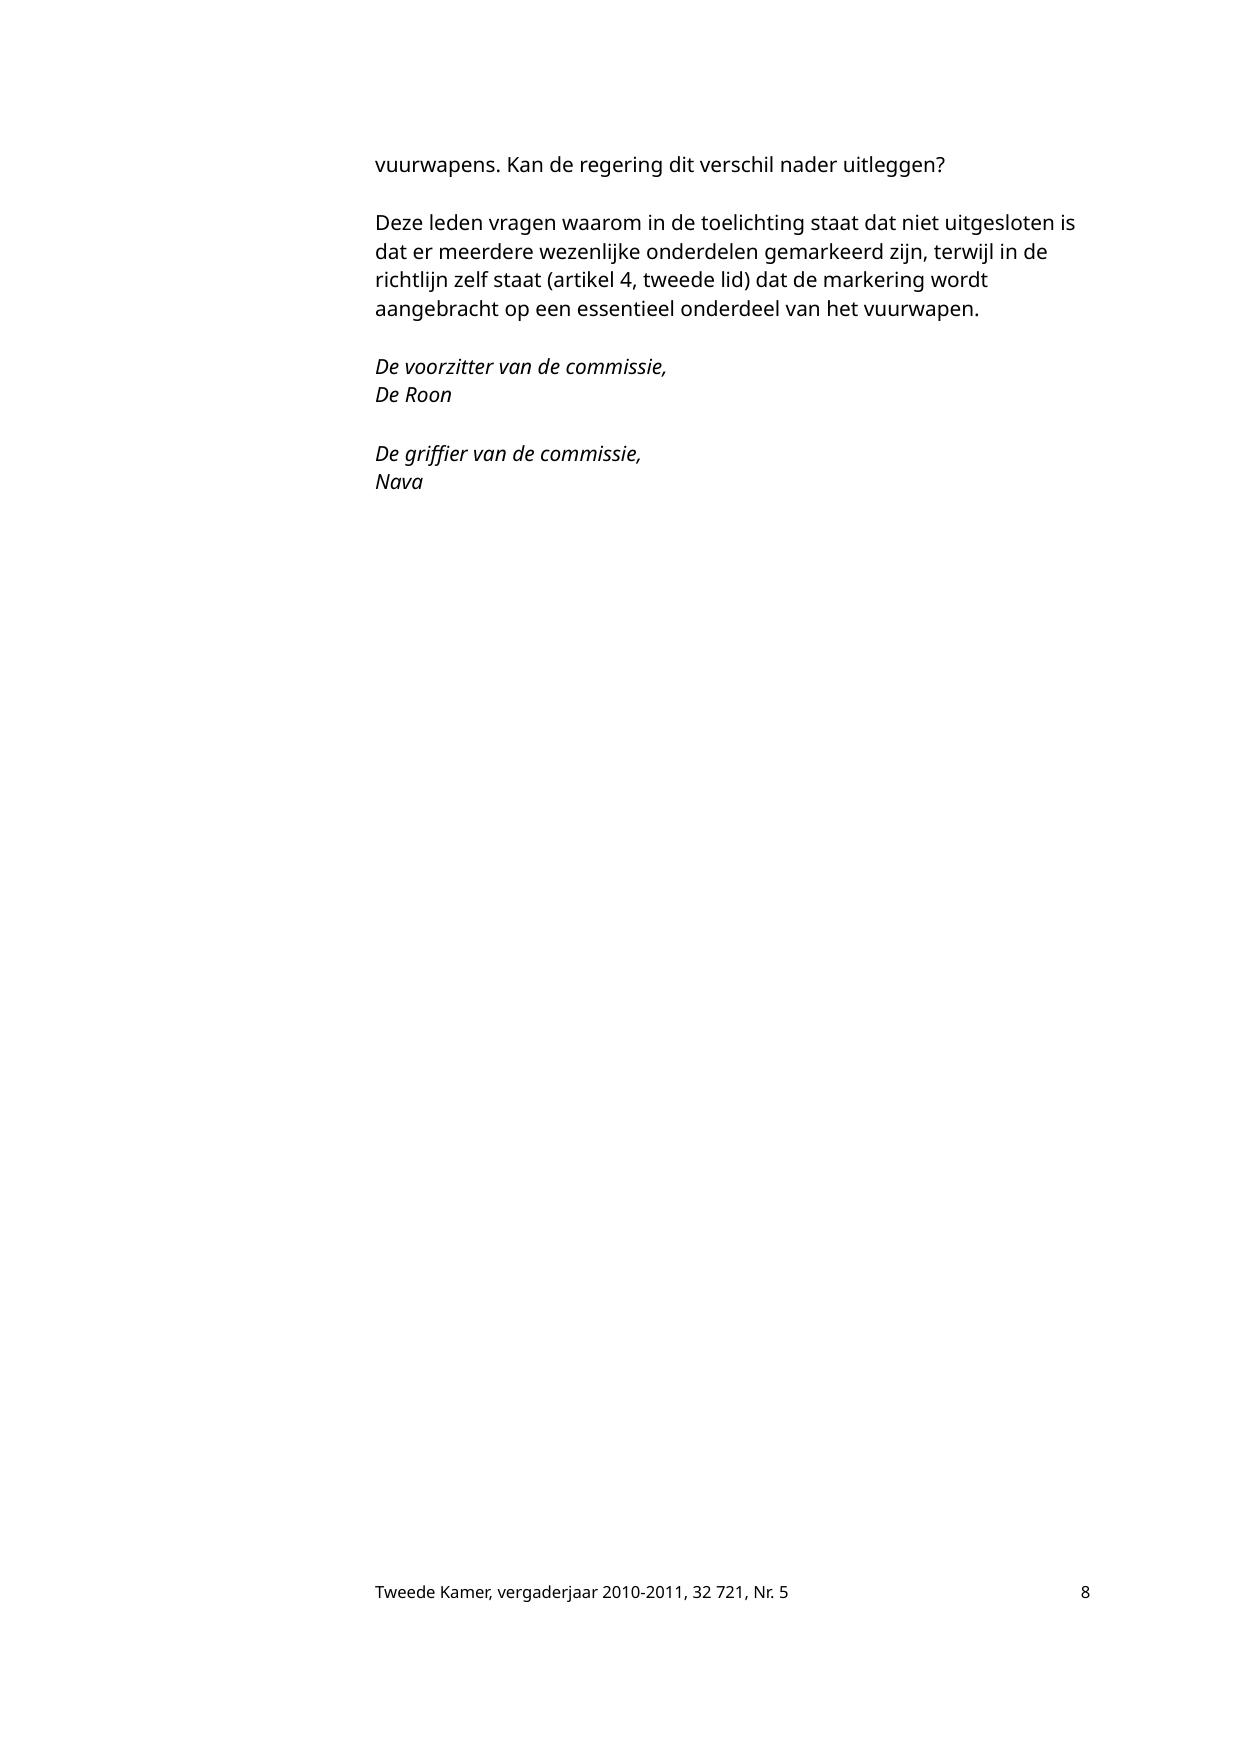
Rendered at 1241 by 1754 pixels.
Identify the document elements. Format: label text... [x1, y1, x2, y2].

text Deze leden vragen waarom in de toelichting staat dat niet uitgesloten is dat er meerdere wezenlijke onderdelen gemarkeerd zijn, terwijl in de richtlijn zelf staat (artikel 4, tweede lid) dat de markering wordt aangebracht op een essentieel onderdeel van het vuurwapen. [375, 265, 1090, 379]
text De Roon [375, 437, 1090, 466]
text De griffier van de commissie, [375, 496, 1090, 524]
text De leden van de VVD-fractie lezen in de memorie van toelichting dat bij een pistool de wezenlijke onderdelen de loop, de kast en de slede zijn. Bij een revolver zijn dit de loop, de kast en de cilinder. Bij een geweer zijn dit het de loop, de grendel en het staartstuk. In de richtlijn wordt echter gesproken over het sluitingsmechanisme, de kamer en de loop van vuurwapens. Kan de regering dit verschil nader uitleggen? [375, 150, 1090, 235]
text Nava [375, 524, 1090, 553]
text De voorzitter van de commissie, [375, 409, 1090, 437]
